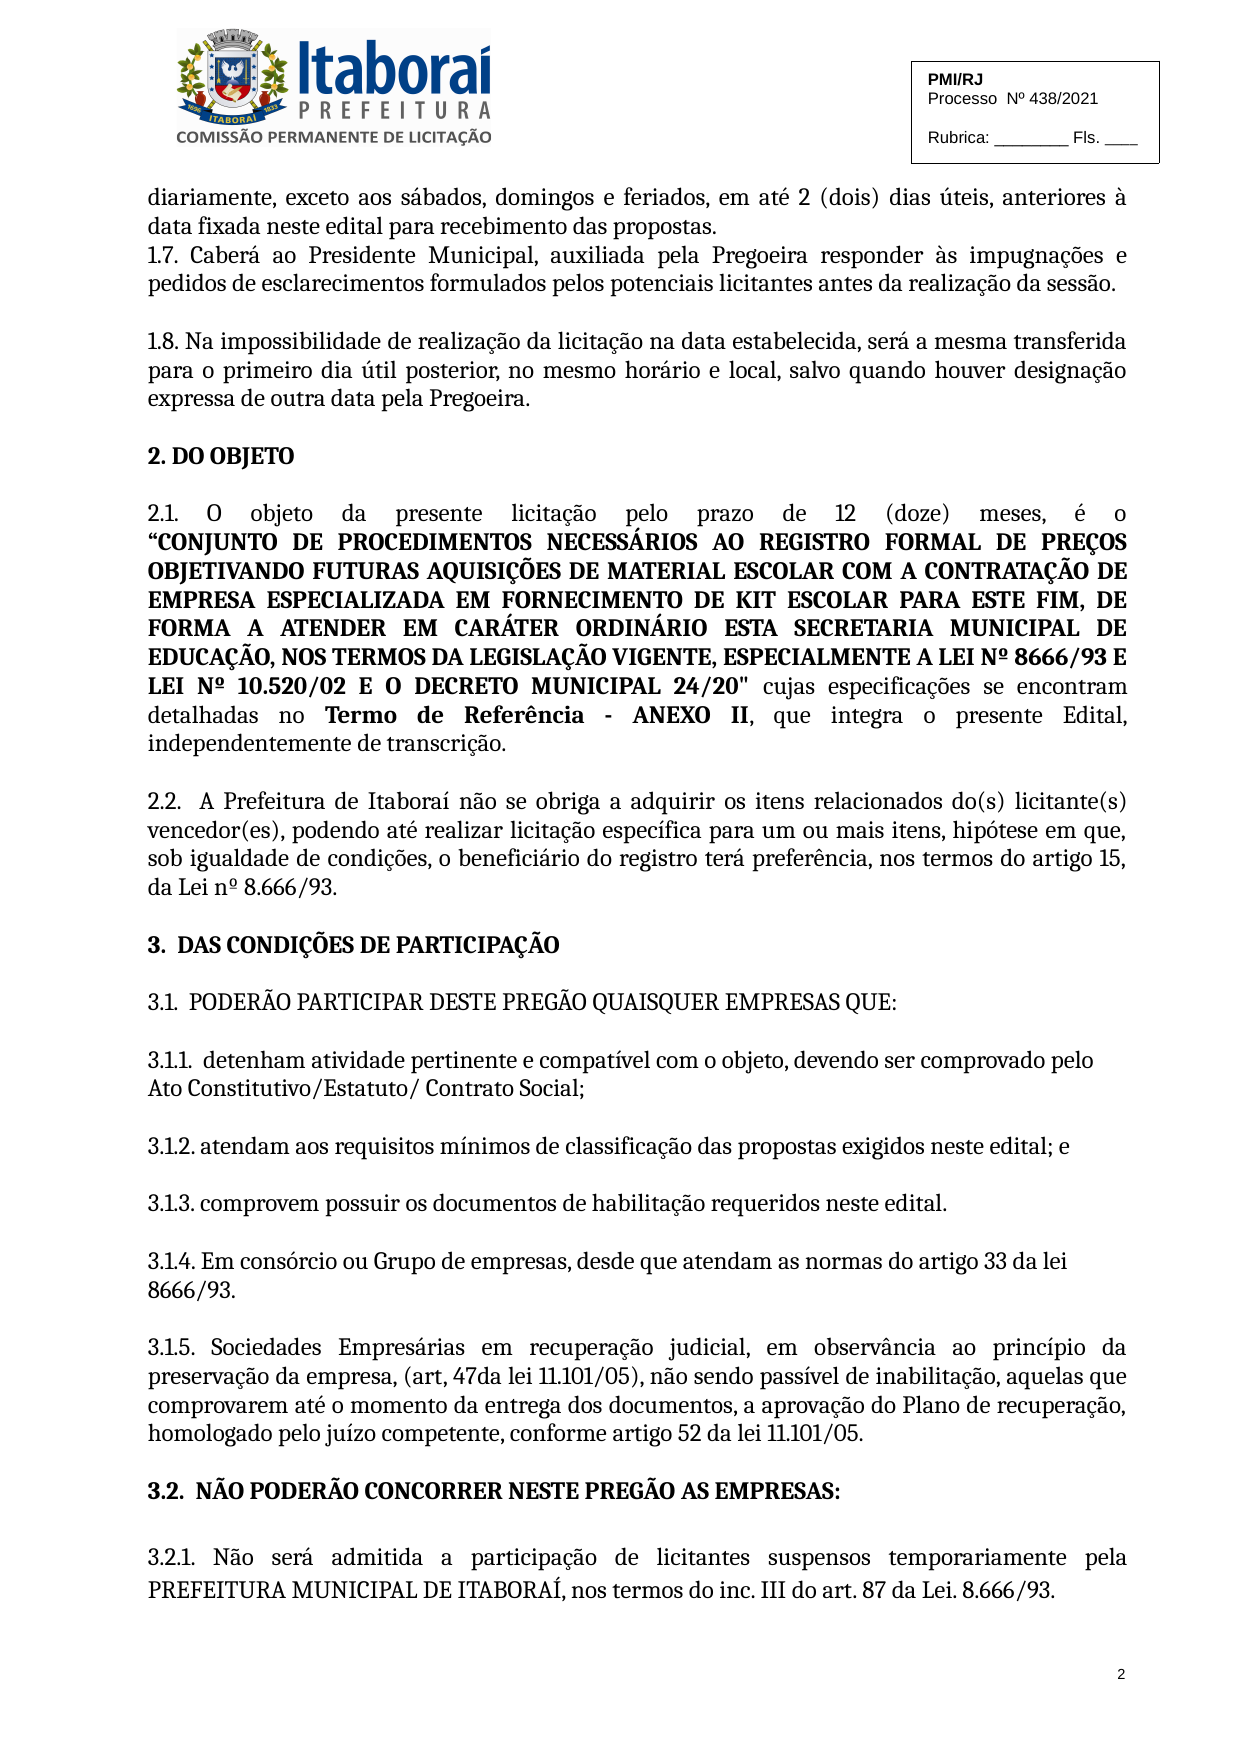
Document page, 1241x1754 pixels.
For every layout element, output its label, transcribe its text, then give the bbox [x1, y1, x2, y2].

picture [176, 28, 492, 147]
text 3.1.5. Sociedades Empresárias em recuperação judicial, em observância ao princípio da preservação da empresa, (art, 47da lei 11.101/05), não sendo passível de inabilitação, aquelas que comprovarem até o momento da entrega dos documentos, a aprovação do Plano de recuperação, homologado pelo juízo competente, conforme artigo 52 da lei 11.101/05. [148, 1333, 1128, 1448]
text 2.1. O objeto da presente licitação pelo prazo de 12 (doze) meses, é o “CONJUNTO DE PROCEDIMENTOS NECESSÁRIOS AO REGISTRO FORMAL DE PREÇOS OBJETIVANDO FUTURAS AQUISIÇÕES DE MATERIAL ESCOLAR COM A CONTRATAÇÃO DE EMPRESA ESPECIALIZADA EM FORNECIMENTO DE KIT ESCOLAR PARA ESTE FIM, DE FORMA A ATENDER EM CARÁTER ORDINÁRIO ESTA SECRETARIA MUNICIPAL DE EDUCAÇÃO, NOS TERMOS DA LEGISLAÇÃO VIGENTE, ESPECIALMENTE A LEI Nº 8666/93 E LEI Nº 10.520/02 E O DECRETO MUNICIPAL 24/20" cujas especificações se encontram detalhadas no Termo de Referência - ANEXO II, que integra o presente Edital, independentemente de transcrição. [148, 499, 1128, 758]
text 3.1.4. Em consórcio ou Grupo de empresas, desde que atendam as normas do artigo 33 da lei 8666/93. [148, 1247, 1128, 1304]
text 1.7. Caberá ao Presidente Municipal, auxiliada pela Pregoeira responder às impugnações e pedidos de esclarecimentos formulados pelos potenciais licitantes antes da realização da sessão. [148, 241, 1128, 298]
text 3.1.2. atendam aos requisitos mínimos de classificação das propostas exigidos neste edital; e [148, 1132, 1128, 1161]
text 1.8. Na impossibilidade de realização da licitação na data estabelecida, será a mesma transferida para o primeiro dia útil posterior, no mesmo horário e local, salvo quando houver designação expressa de outra data pela Pregoeira. [148, 327, 1128, 413]
text 3.1. PODERÃO PARTICIPAR DESTE PREGÃO QUAISQUER EMPRESAS QUE: [148, 988, 1128, 1017]
text 3.2.1. Não será admitida a participação de licitantes suspensos temporariamente pela PREFEITURA MUNICIPAL DE ITABORAÍ, nos termos do inc. III do art. 87 da Lei. 8.666/93. [148, 1543, 1128, 1605]
text 2. DO OBJETO [148, 442, 1128, 471]
text 3.1.3. comprovem possuir os documentos de habilitação requeridos neste edital. [148, 1189, 1128, 1218]
text diariamente, exceto aos sábados, domingos e feriados, em até 2 (dois) dias úteis, anteriores à data fixada neste edital para recebimento das propostas. [148, 183, 1128, 241]
text 2.2. A Prefeitura de Itaboraí não se obriga a adquirir os itens relacionados do(s) licitante(s) vencedor(es), podendo até realizar licitação específica para um ou mais itens, hipótese em que, sob igualdade de condições, o beneficiário do registro terá preferência, nos termos do artigo 15, da Lei nº 8.666/93. [148, 787, 1128, 902]
text 3.1.1. detenham atividade pertinente e compatível com o objeto, devendo ser comprovado pelo Ato Constitutivo/Estatuto/ Contrato Social; [148, 1046, 1128, 1103]
text 3.2. NÃO PODERÃO CONCORRER NESTE PREGÃO AS EMPRESAS: [148, 1477, 1128, 1506]
text 3. DAS CONDIÇÕES DE PARTICIPAÇÃO [148, 931, 1128, 959]
